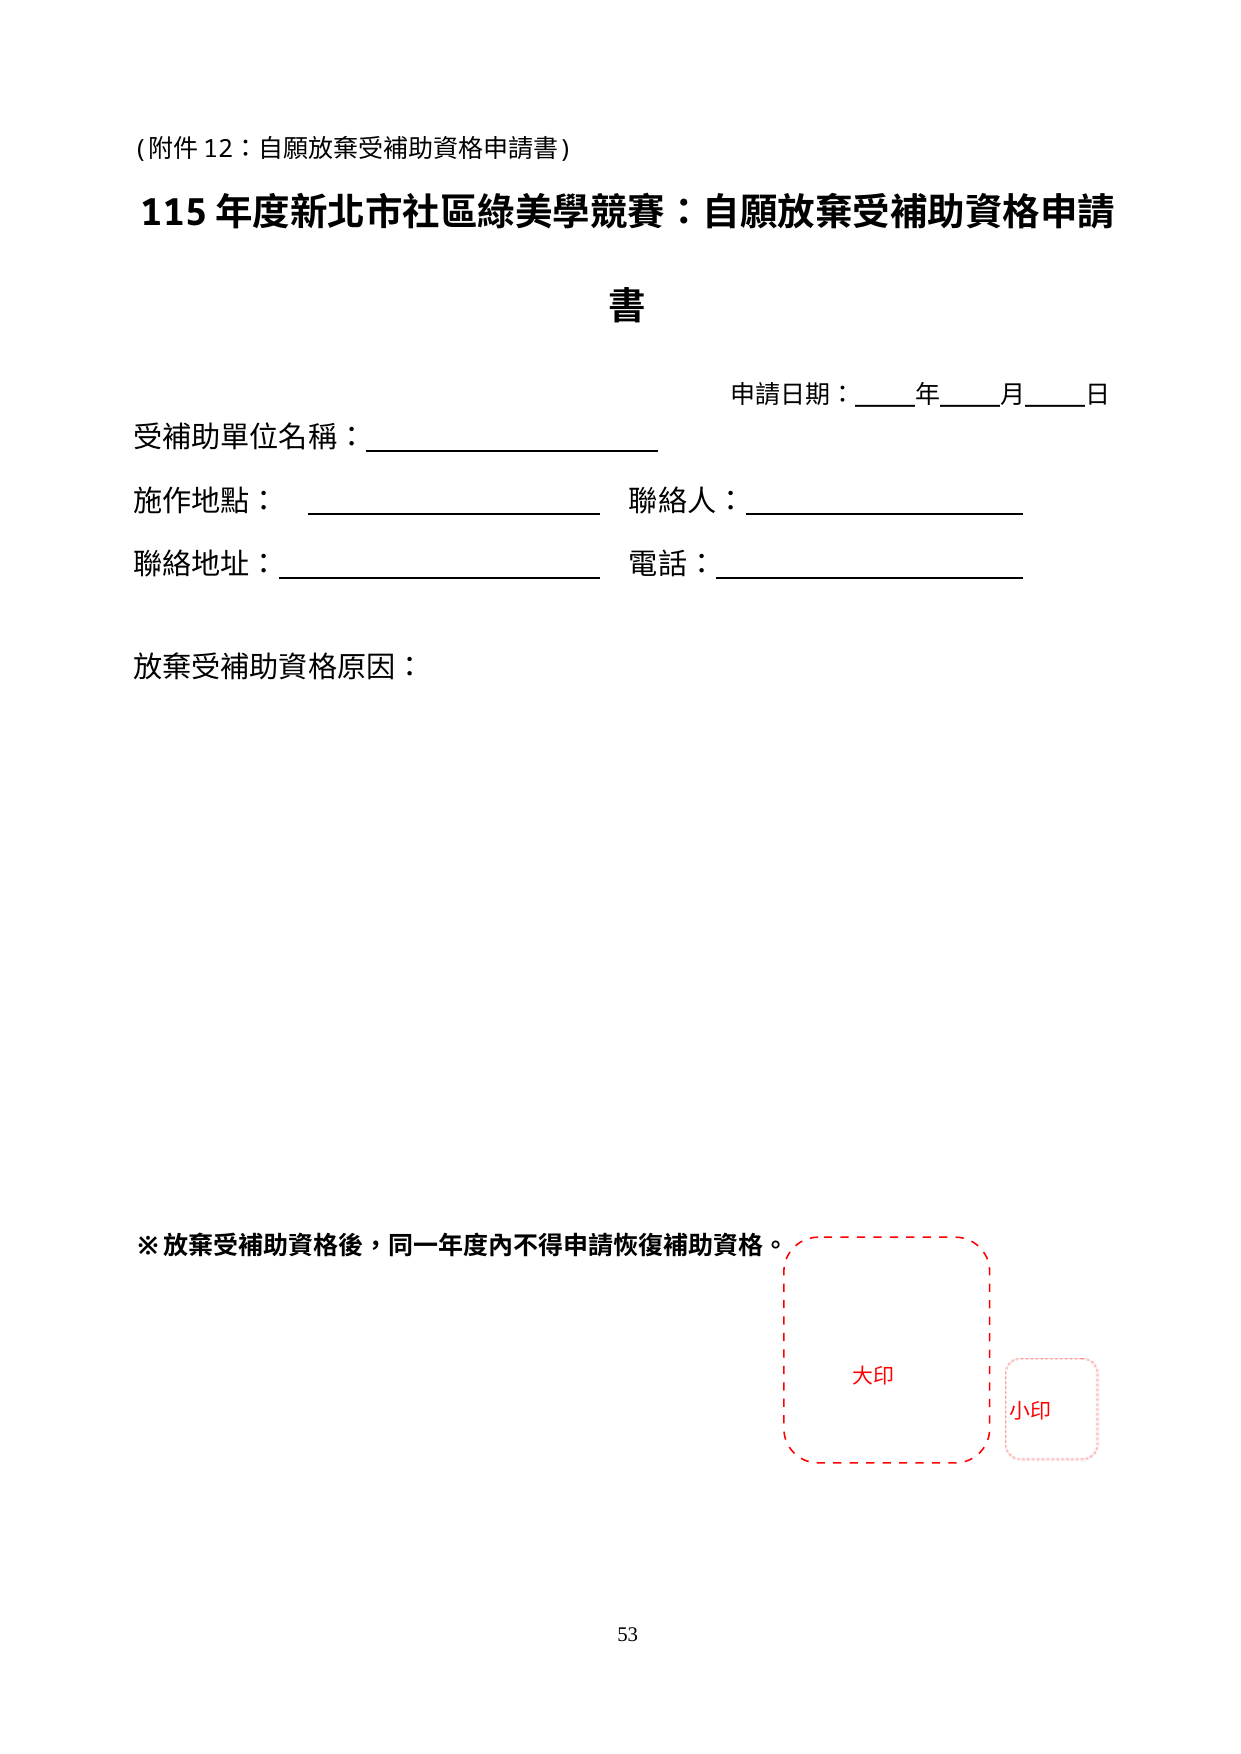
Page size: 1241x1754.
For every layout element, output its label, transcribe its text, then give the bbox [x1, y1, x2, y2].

text 聯絡地址： 電話： [133, 541, 1072, 583]
text (附件12：自願放棄受補助資格申請書) [133, 105, 1122, 168]
text 放棄受補助資格原因： [133, 644, 1072, 686]
text 115年度新北市社區綠美學競賽：自願放棄受補助資格申請書 [133, 168, 1122, 324]
text ※放棄受補助資格後，同一年度內不得申請恢復補助資格。 [133, 1202, 1122, 1264]
text 申請日期：____年____月____日 [133, 351, 1109, 414]
text 受補助單位名稱： [133, 414, 1072, 456]
text 施作地點： 聯絡人： [133, 477, 1072, 519]
